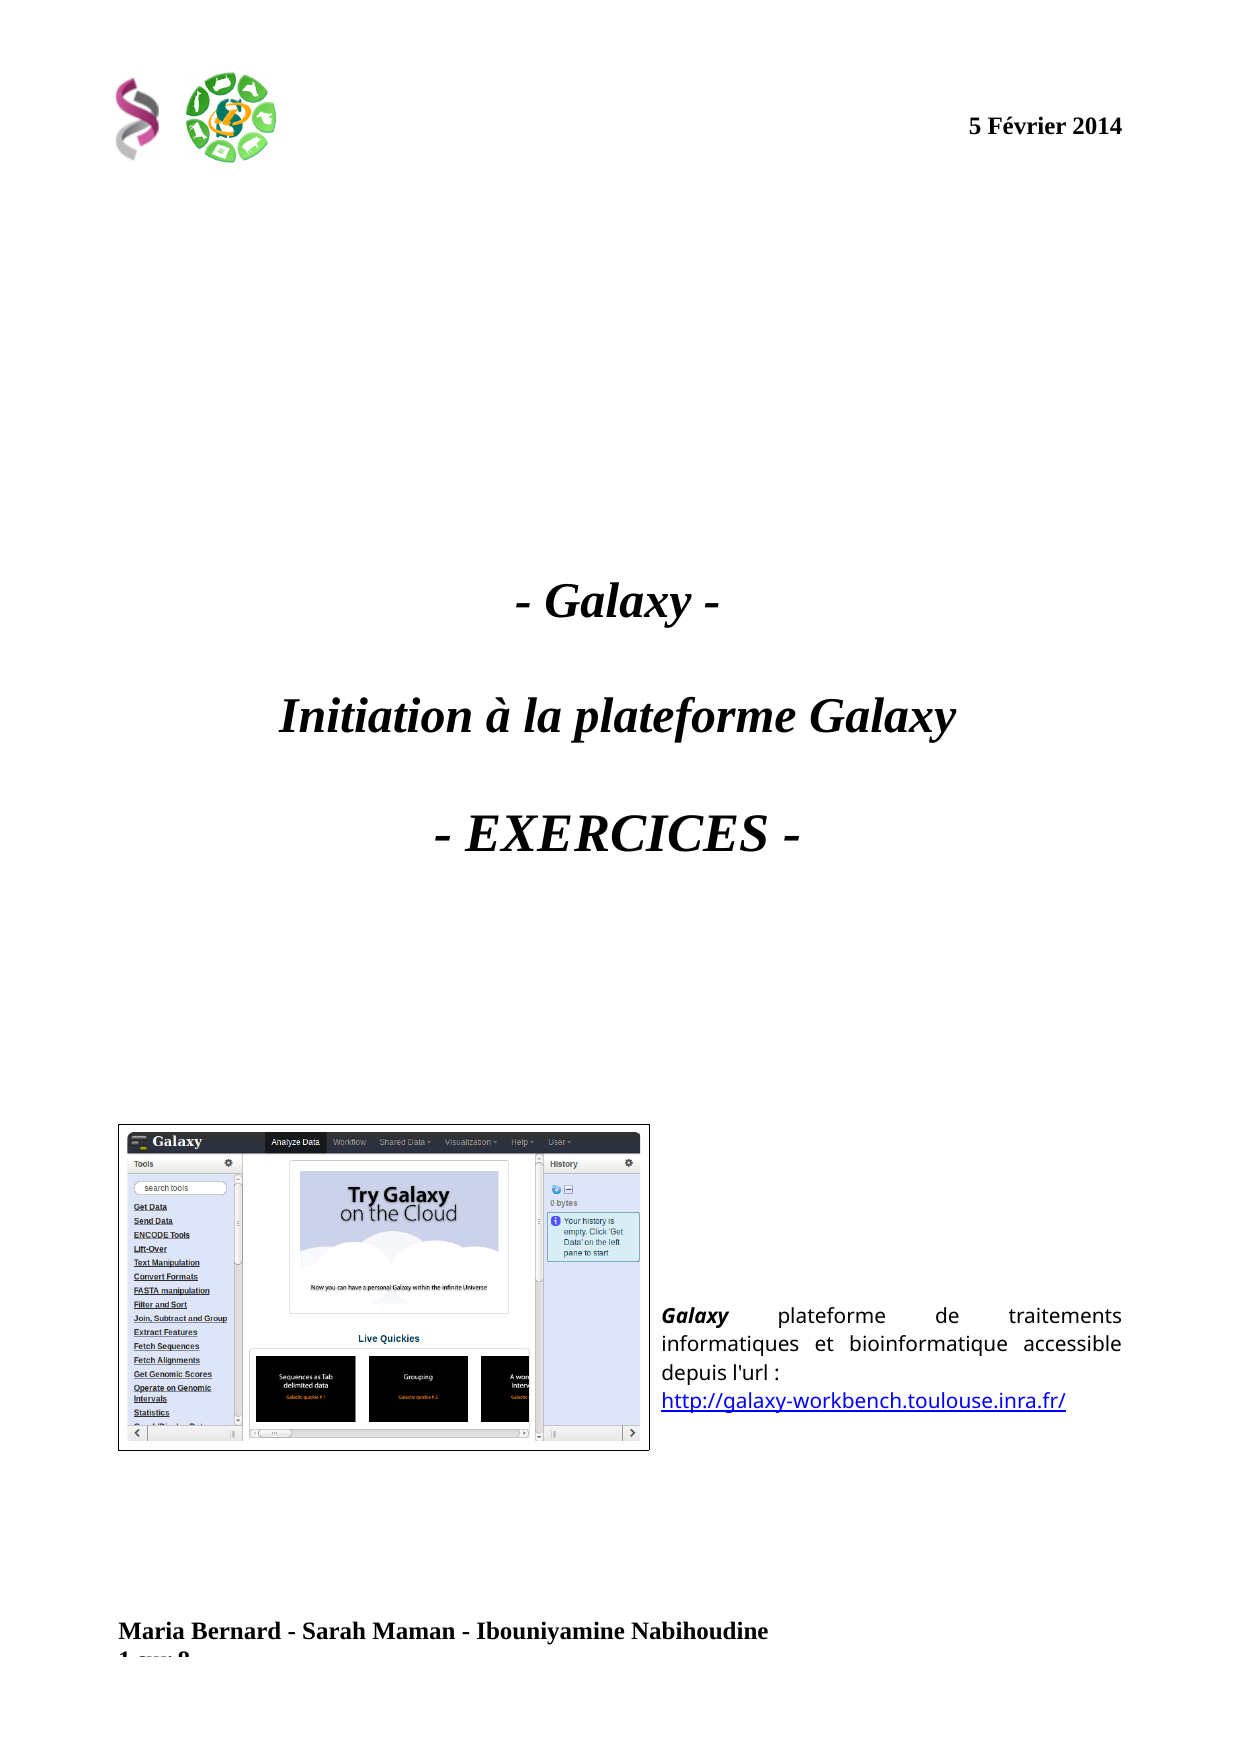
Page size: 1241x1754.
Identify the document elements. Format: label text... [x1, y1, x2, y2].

text http://galaxy-workbench.toulouse.inra.fr/ [650, 1386, 1122, 1414]
text - Galaxy - [118, 571, 1122, 629]
text - EXERCICES - [118, 801, 1122, 863]
text Initiation à la plateforme Galaxy [118, 686, 1122, 744]
picture [183, 71, 277, 164]
picture [127, 1132, 641, 1441]
text Galaxy plateforme de traitements informatiques et bioinformatique accessible depuis l'url : [650, 1301, 1122, 1386]
picture [110, 74, 165, 167]
